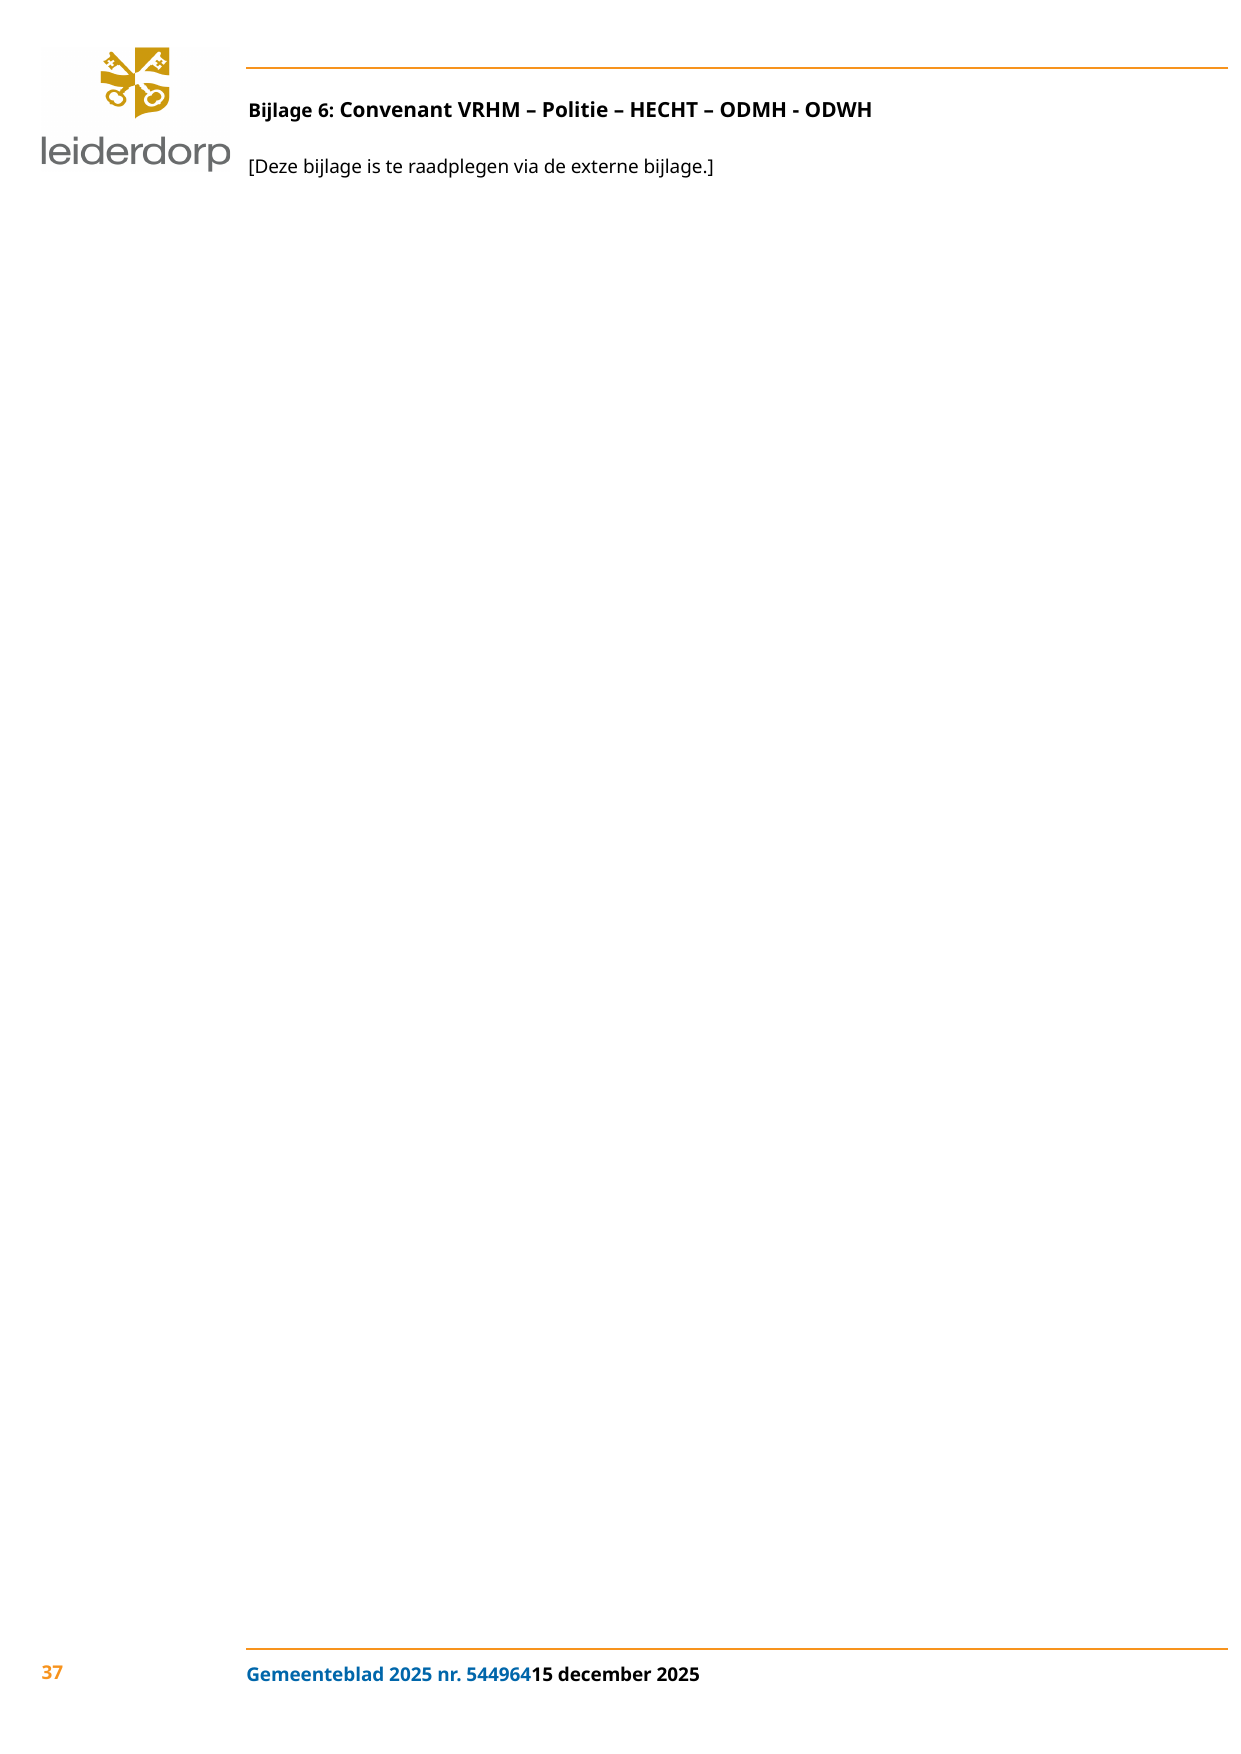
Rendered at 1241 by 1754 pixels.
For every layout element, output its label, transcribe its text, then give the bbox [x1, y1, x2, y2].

picture [41, 47, 231, 172]
text [Deze bijlage is te raadplegen via de externe bijlage.] [248, 153, 1152, 179]
text Bijlage 6: Convenant VRHM – Politie – HECHT – ODMH - ODWH [248, 95, 1152, 123]
